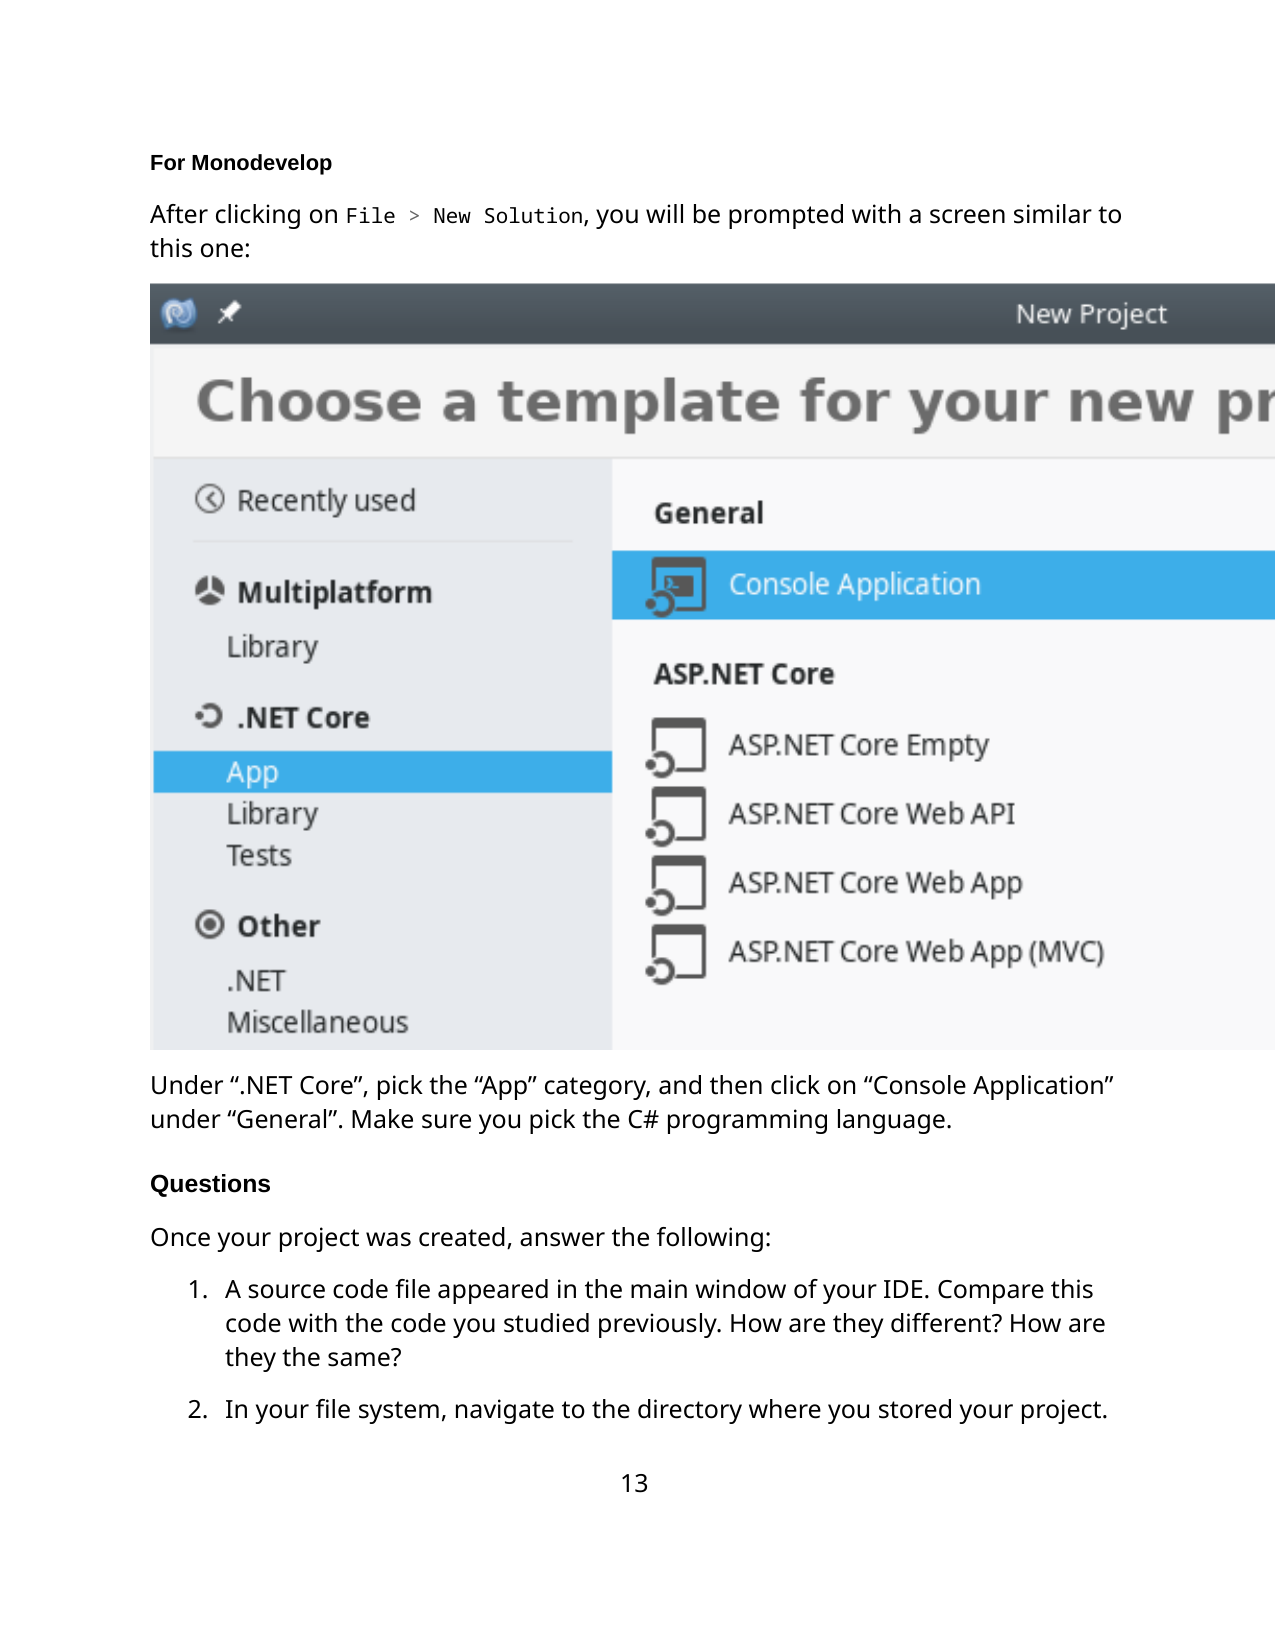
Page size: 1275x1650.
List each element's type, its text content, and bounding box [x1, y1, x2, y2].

list In your file system, navigate to the directory where you stored your project. [187, 1391, 1125, 1426]
subtitle Questions [150, 1169, 1125, 1198]
text After clicking on File > New Solution, you will be prompted with a screen similar to this one: [150, 197, 1125, 265]
subtitle For Monodevelop [150, 150, 1125, 175]
picture [150, 282, 1275, 1050]
text Once your project was created, answer the following: [150, 1219, 1125, 1253]
text Under “.NET Core”, pick the “App” category, and then click on “Console Application” under “General”. Make sure you pick the C# programming language. [150, 1067, 1125, 1135]
list A source code file appeared in the main window of your IDE. Compare this code with the code you studied previously. How are they different? How are they the same? [187, 1271, 1125, 1373]
